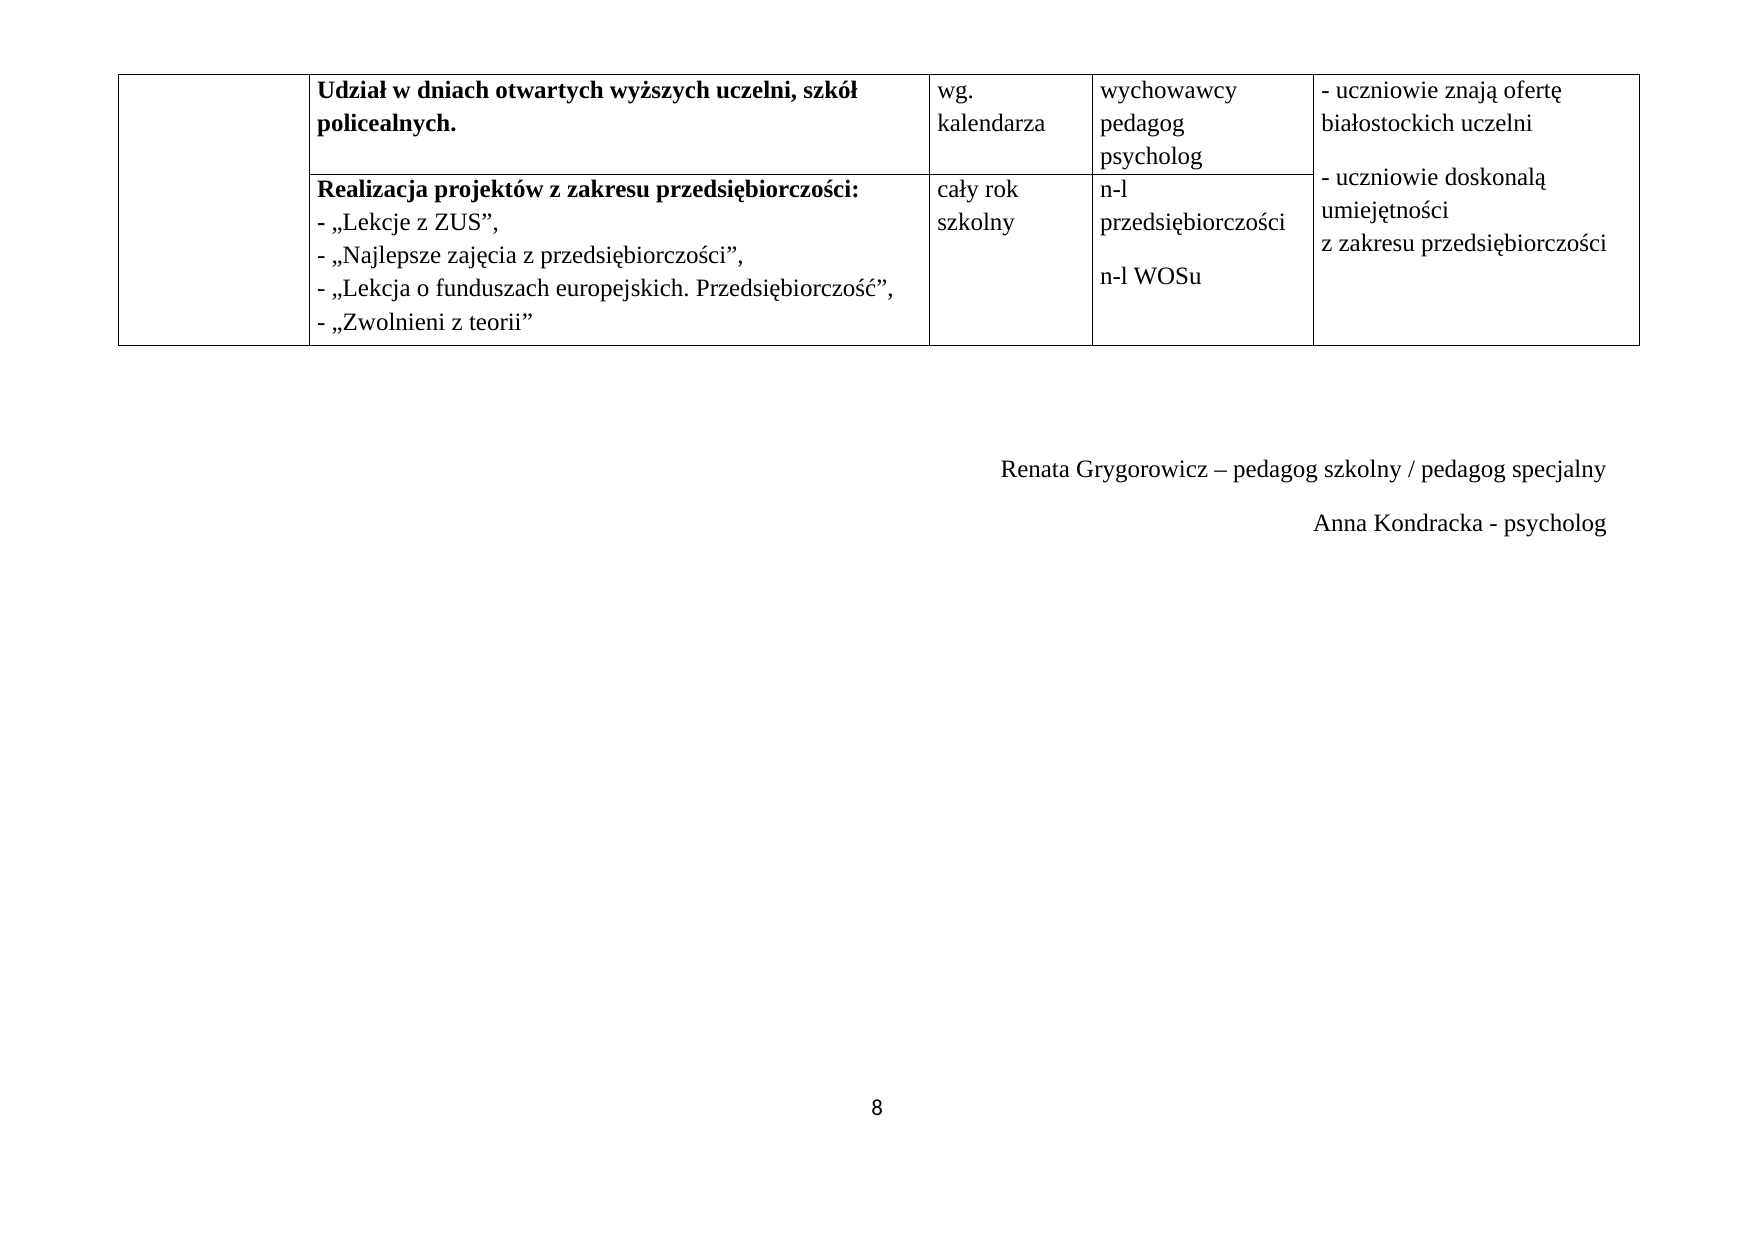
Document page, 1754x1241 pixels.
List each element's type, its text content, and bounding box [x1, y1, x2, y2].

table_cell Udział w dniach otwartych wyższych uczelni, szkół policealnych. [310, 75, 929, 173]
table_cell cały rok szkolny [930, 175, 1092, 345]
table_header [119, 75, 309, 345]
table_cell n-l przedsiębiorczości n-l WOSu [1093, 175, 1313, 345]
table_cell wychowawcy pedagog psycholog [1093, 75, 1313, 173]
table_cell wg. kalendarza [930, 75, 1092, 173]
table_cell Realizacja projektów z zakresu przedsiębiorczości: - „Lekcje z ZUS”, - „Najlepsze zajęcia z przedsiębiorczości”, - „Lekcja o funduszach europejskich. Przedsiębiorczość”, - „Zwolnieni z teorii” [310, 175, 929, 345]
text Anna Kondracka - psycholog [148, 508, 1606, 537]
table_header - uczniowie znają ofertę białostockich uczelni - uczniowie doskonalą umiejętności z zakresu przedsiębiorczości [1314, 75, 1639, 345]
text Renata Grygorowicz – pedagog szkolny / pedagog specjalny [148, 454, 1606, 483]
